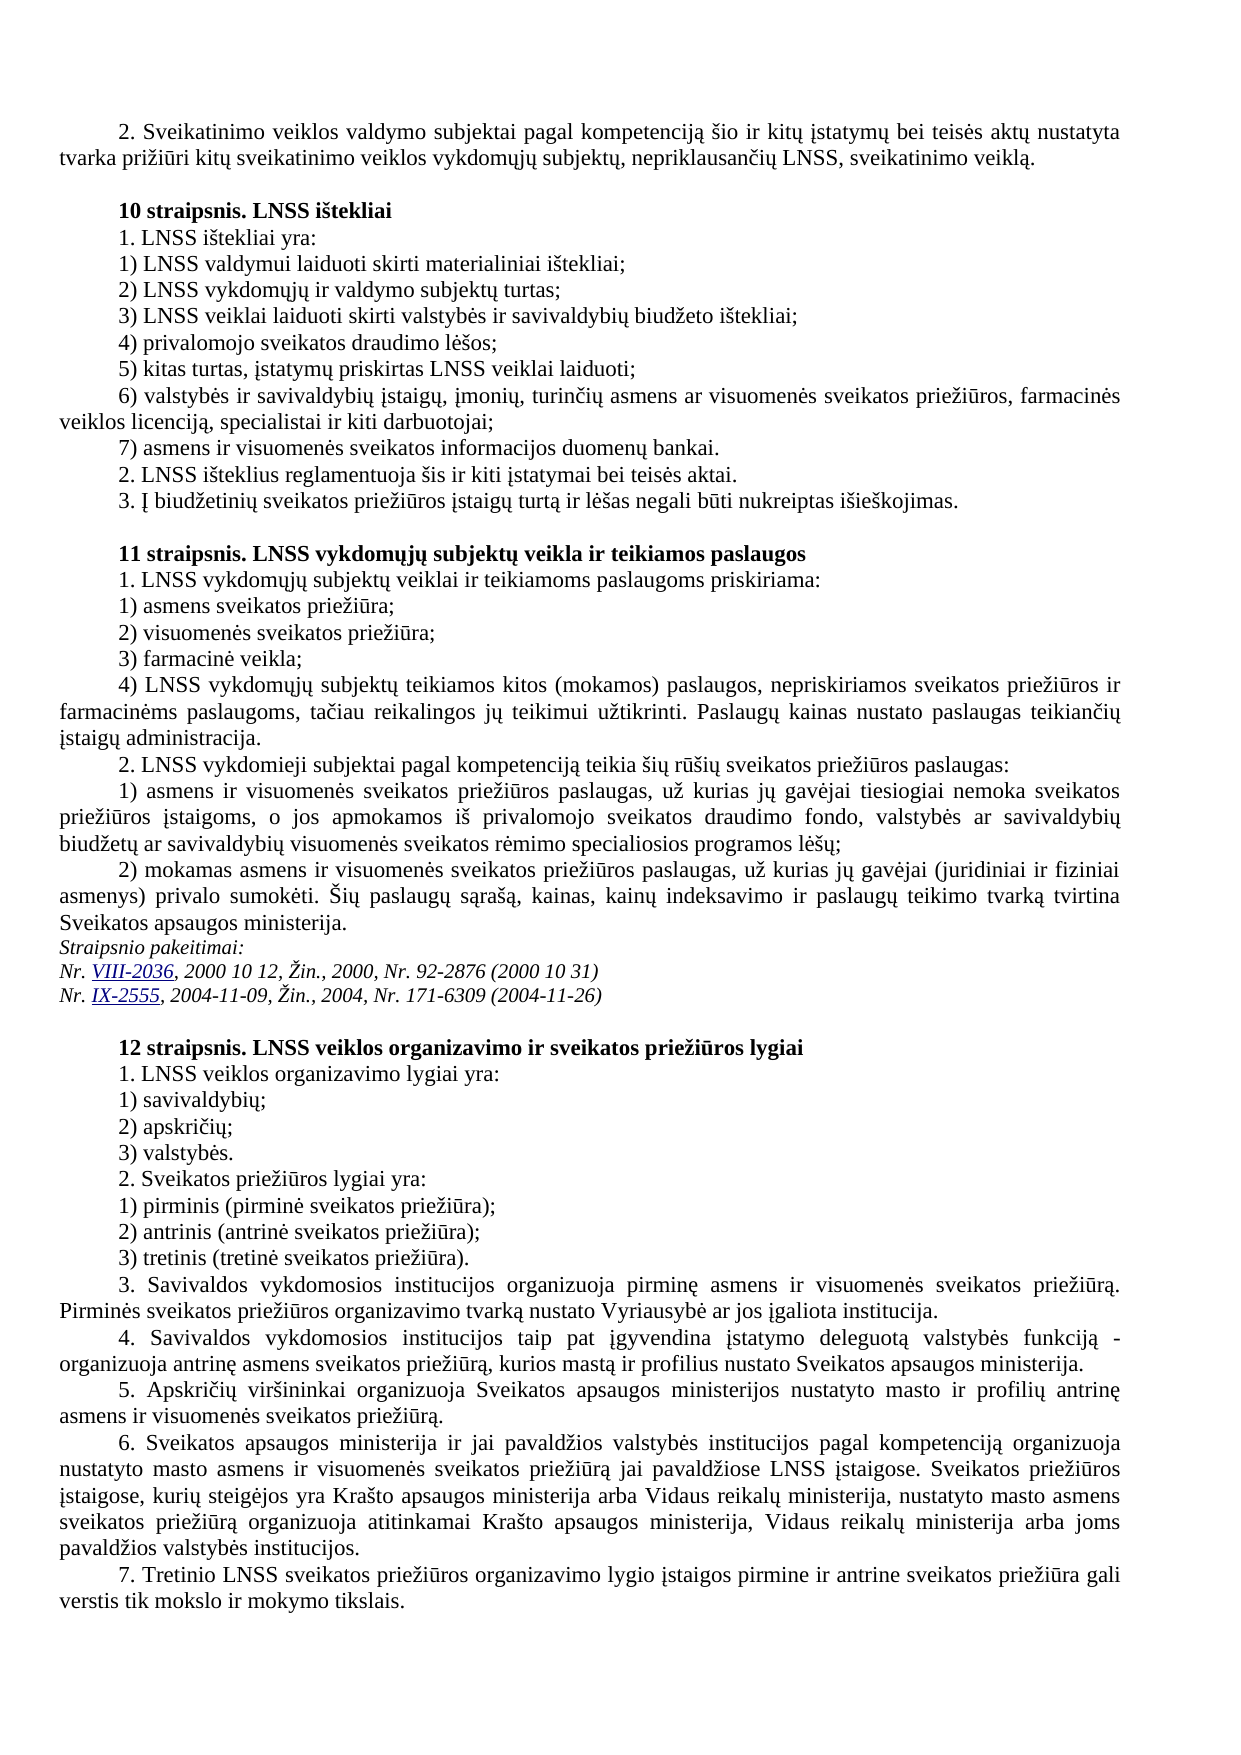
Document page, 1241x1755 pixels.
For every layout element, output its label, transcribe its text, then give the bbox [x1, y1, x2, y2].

text 12 straipsnis. LNSS veiklos organizavimo ir sveikatos priežiūros lygiai [59, 1034, 1122, 1060]
text 3. Į biudžetinių sveikatos priežiūros įstaigų turtą ir lėšas negali būti nukreiptas išieškojimas. [59, 487, 1122, 513]
text Nr. IX-2555, 2004-11-09, Žin., 2004, Nr. 171-6309 (2004-11-26) [59, 983, 1122, 1007]
text 1) asmens ir visuomenės sveikatos priežiūros paslaugas, už kurias jų gavėjai tiesiogiai nemoka sveikatos priežiūros įstaigoms, o jos apmokamos iš privalomojo sveikatos draudimo fondo, valstybės ar savivaldybių biudžetų ar savivaldybių visuomenės sveikatos rėmimo specialiosios programos lėšų; [59, 777, 1122, 856]
text 10 straipsnis. LNSS ištekliai [59, 197, 1122, 223]
text 3. Savivaldos vykdomosios institucijos organizuoja pirminę asmens ir visuomenės sveikatos priežiūrą. Pirminės sveikatos priežiūros organizavimo tvarką nustato Vyriausybė ar jos įgaliota institucija. [59, 1271, 1122, 1323]
text 1) savivaldybių; [59, 1086, 1122, 1113]
text 3) tretinis (tretinė sveikatos priežiūra). [59, 1244, 1122, 1271]
text 2) apskričių; [59, 1113, 1122, 1139]
text 1) LNSS valdymui laiduoti skirti materialiniai ištekliai; [59, 250, 1122, 276]
text 2. LNSS vykdomieji subjektai pagal kompetenciją teikia šių rūšių sveikatos priežiūros paslaugas: [59, 751, 1122, 777]
text 6) valstybės ir savivaldybių įstaigų, įmonių, turinčių asmens ar visuomenės sveikatos priežiūros, farmacinės veiklos licenciją, specialistai ir kiti darbuotojai; [59, 382, 1122, 434]
text 2) LNSS vykdomųjų ir valdymo subjektų turtas; [59, 276, 1122, 303]
text 2. Sveikatos priežiūros lygiai yra: [59, 1165, 1122, 1192]
text 3) farmacinė veikla; [59, 645, 1122, 672]
text 2) mokamas asmens ir visuomenės sveikatos priežiūros paslaugas, už kurias jų gavėjai (juridiniai ir fiziniai asmenys) privalo sumokėti. Šių paslaugų sąrašą, kainas, kainų indeksavimo ir paslaugų teikimo tvarką tvirtina Sveikatos apsaugos ministerija. [59, 856, 1122, 935]
text 5) kitas turtas, įstatymų priskirtas LNSS veiklai laiduoti; [59, 355, 1122, 382]
text 3) LNSS veiklai laiduoti skirti valstybės ir savivaldybių biudžeto ištekliai; [59, 303, 1122, 329]
text 1) asmens sveikatos priežiūra; [59, 592, 1122, 619]
text 2) antrinis (antrinė sveikatos priežiūra); [59, 1218, 1122, 1244]
text Nr. VIII-2036, 2000 10 12, Žin., 2000, Nr. 92-2876 (2000 10 31) [59, 959, 1122, 983]
text Straipsnio pakeitimai: [59, 935, 1122, 959]
text 7. Tretinio LNSS sveikatos priežiūros organizavimo lygio įstaigos pirmine ir antrine sveikatos priežiūra gali verstis tik mokslo ir mokymo tikslais. [59, 1561, 1122, 1613]
text 1) pirminis (pirminė sveikatos priežiūra); [59, 1192, 1122, 1218]
text 1. LNSS vykdomųjų subjektų veiklai ir teikiamoms paslaugoms priskiriama: [59, 566, 1122, 592]
text 4. Savivaldos vykdomosios institucijos taip pat įgyvendina įstatymo deleguotą valstybės funkciją - organizuoja antrinę asmens sveikatos priežiūrą, kurios mastą ir profilius nustato Sveikatos apsaugos ministerija. [59, 1323, 1122, 1376]
text 11 straipsnis. LNSS vykdomųjų subjektų veikla ir teikiamos paslaugos [59, 540, 1122, 566]
text 2) visuomenės sveikatos priežiūra; [59, 619, 1122, 645]
text 6. Sveikatos apsaugos ministerija ir jai pavaldžios valstybės institucijos pagal kompetenciją organizuoja nustatyto masto asmens ir visuomenės sveikatos priežiūrą jai pavaldžiose LNSS įstaigose. Sveikatos priežiūros įstaigose, kurių steigėjos yra Krašto apsaugos ministerija arba Vidaus reikalų ministerija, nustatyto masto asmens sveikatos priežiūrą organizuoja atitinkamai Krašto apsaugos ministerija, Vidaus reikalų ministerija arba joms pavaldžios valstybės institucijos. [59, 1429, 1122, 1561]
text 4) LNSS vykdomųjų subjektų teikiamos kitos (mokamos) paslaugos, nepriskiriamos sveikatos priežiūros ir farmacinėms paslaugoms, tačiau reikalingos jų teikimui užtikrinti. Paslaugų kainas nustato paslaugas teikiančių įstaigų administracija. [59, 672, 1122, 751]
text 2. Sveikatinimo veiklos valdymo subjektai pagal kompetenciją šio ir kitų įstatymų bei teisės aktų nustatyta tvarka prižiūri kitų sveikatinimo veiklos vykdomųjų subjektų, nepriklausančių LNSS, sveikatinimo veiklą. [59, 118, 1122, 171]
text 5. Apskričių viršininkai organizuoja Sveikatos apsaugos ministerijos nustatyto masto ir profilių antrinę asmens ir visuomenės sveikatos priežiūrą. [59, 1376, 1122, 1429]
text 4) privalomojo sveikatos draudimo lėšos; [59, 329, 1122, 355]
text 1. LNSS ištekliai yra: [59, 223, 1122, 250]
text 3) valstybės. [59, 1139, 1122, 1165]
text 2. LNSS išteklius reglamentuoja šis ir kiti įstatymai bei teisės aktai. [59, 461, 1122, 487]
text 7) asmens ir visuomenės sveikatos informacijos duomenų bankai. [59, 434, 1122, 461]
text 1. LNSS veiklos organizavimo lygiai yra: [59, 1060, 1122, 1086]
